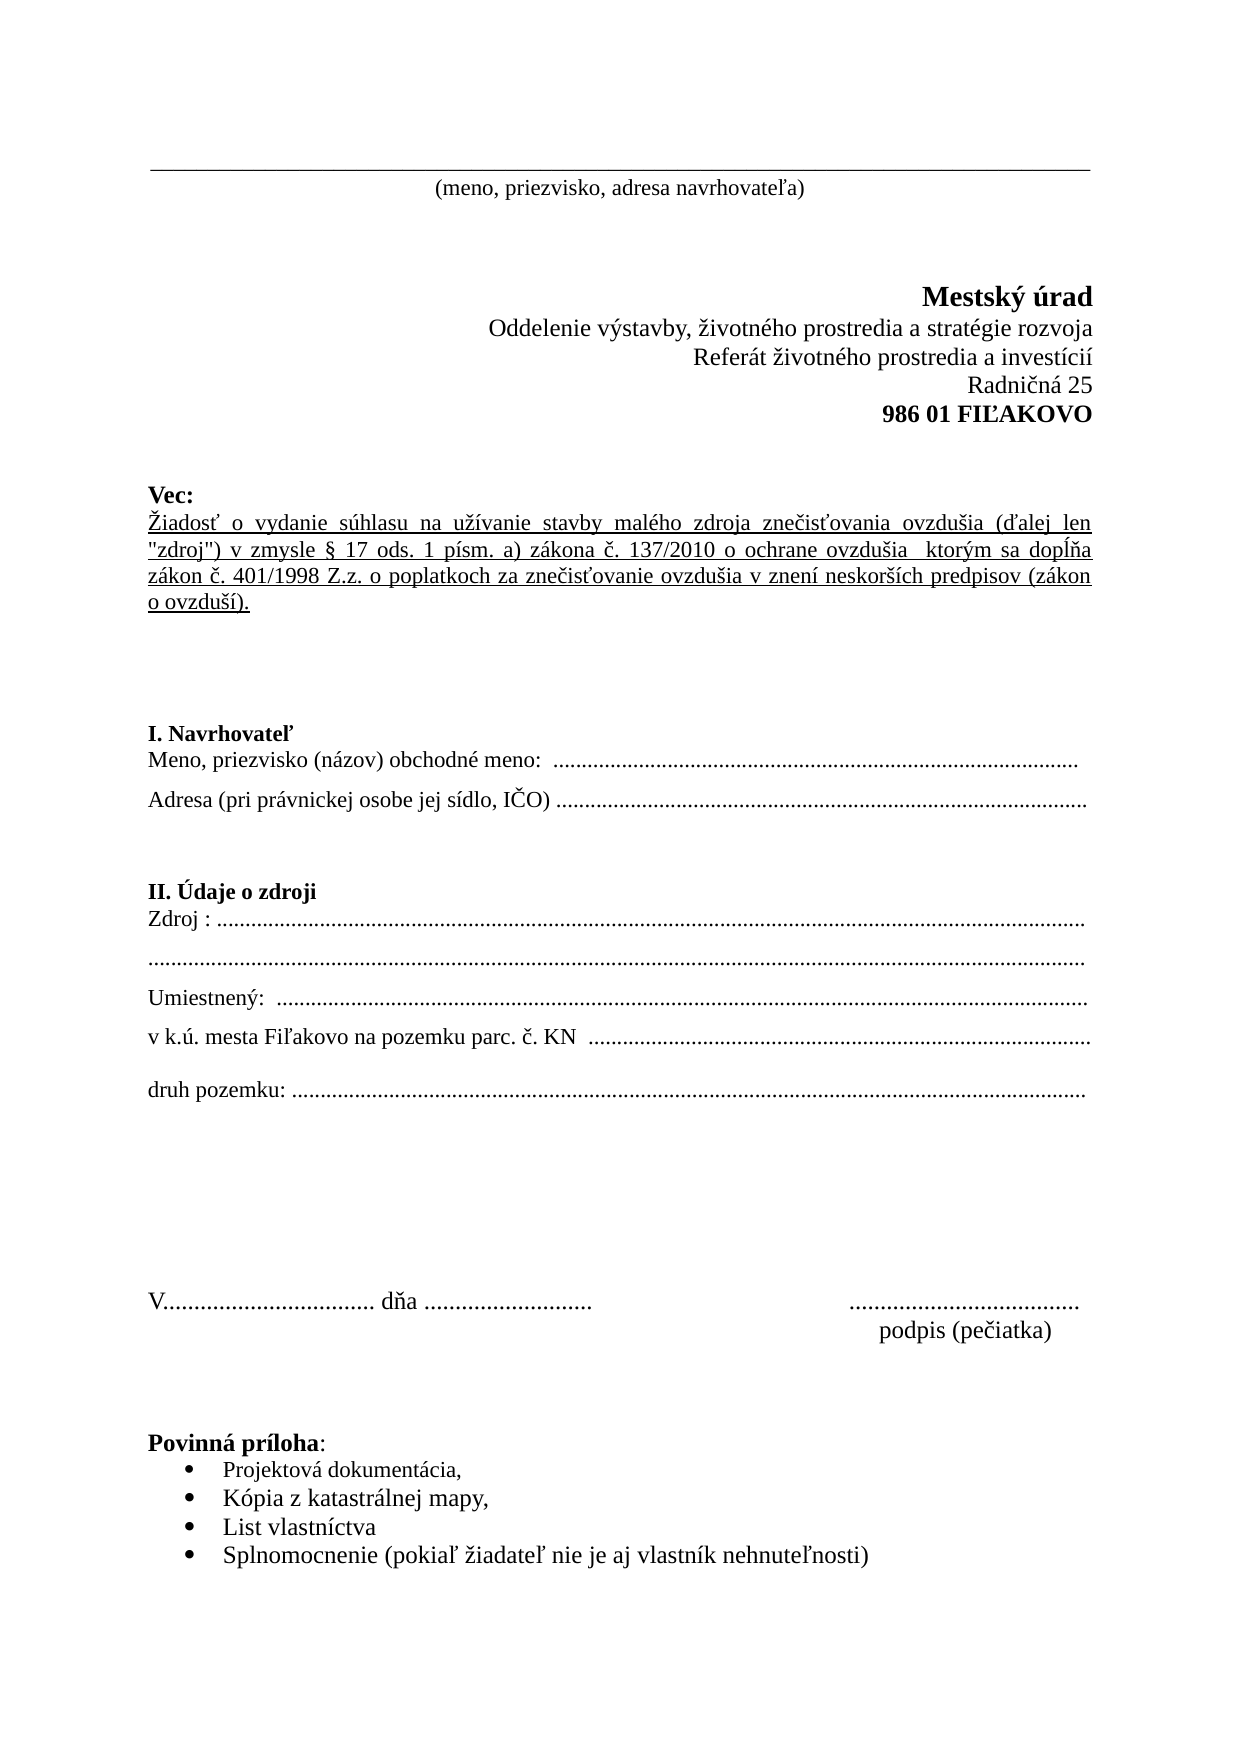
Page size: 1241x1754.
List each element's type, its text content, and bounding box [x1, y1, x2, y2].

text Povinná príloha: [148, 1428, 1093, 1457]
text Referát životného prostredia a investícií [148, 342, 1093, 370]
list List vlastníctva [185, 1512, 1093, 1540]
text Žiadosť o vydanie súhlasu na užívanie stavby malého zdroja znečisťovania ovzdušia (ďalej len "zdroj") v zmysle § 17 ods. 1 písm. a) zákona č. 137/2010 o ochrane ovzdušia ktorým sa dopĺňa [148, 509, 1093, 559]
list Kópia z katastrálnej mapy, [185, 1483, 1093, 1512]
text I. Navrhovateľ [148, 720, 1093, 747]
text v k.ú. mesta Fiľakovo na pozemku parc. č. KN ........................................................................................ [148, 1023, 1093, 1049]
text zákon č. 401/1998 Z.z. o poplatkoch za znečisťovanie ovzdušia v znení neskorších predpisov (zákon o ovzduší). [148, 560, 1093, 615]
text 986 01 FIĽAKOVO [148, 399, 1093, 428]
text Mestský úrad [148, 279, 1093, 313]
text Zdroj : ........................................................................................................................................................ [148, 904, 1093, 931]
list Splnomocnenie (pokiaľ žiadateľ nie je aj vlastník nehnuteľnosti) [185, 1540, 1093, 1569]
text druh pozemku: ........................................................................................................................................... [148, 1076, 1093, 1102]
text __________________________________________________________________________________ (meno, priezvisko, adresa navrhovateľa) [148, 148, 1093, 200]
text Vec: [148, 481, 1093, 509]
list Projektová dokumentácia, [185, 1457, 1093, 1483]
text podpis (pečiatka) [148, 1315, 1093, 1344]
text Meno, priezvisko (názov) obchodné meno: ............................................................................................ [148, 747, 1093, 773]
text Umiestnený: .............................................................................................................................................. [148, 983, 1093, 1010]
text V.................................. dňa ........................... ..................................... [148, 1286, 1093, 1315]
text Oddelenie výstavby, životného prostredia a stratégie rozvoja [148, 313, 1093, 342]
text II. Údaje o zdroji [148, 878, 1093, 904]
text Radničná 25 [148, 370, 1093, 399]
text .................................................................................................................................................................... [148, 944, 1093, 970]
text Adresa (pri právnickej osobe jej sídlo, IČO) ............................................................................................. [148, 786, 1093, 812]
